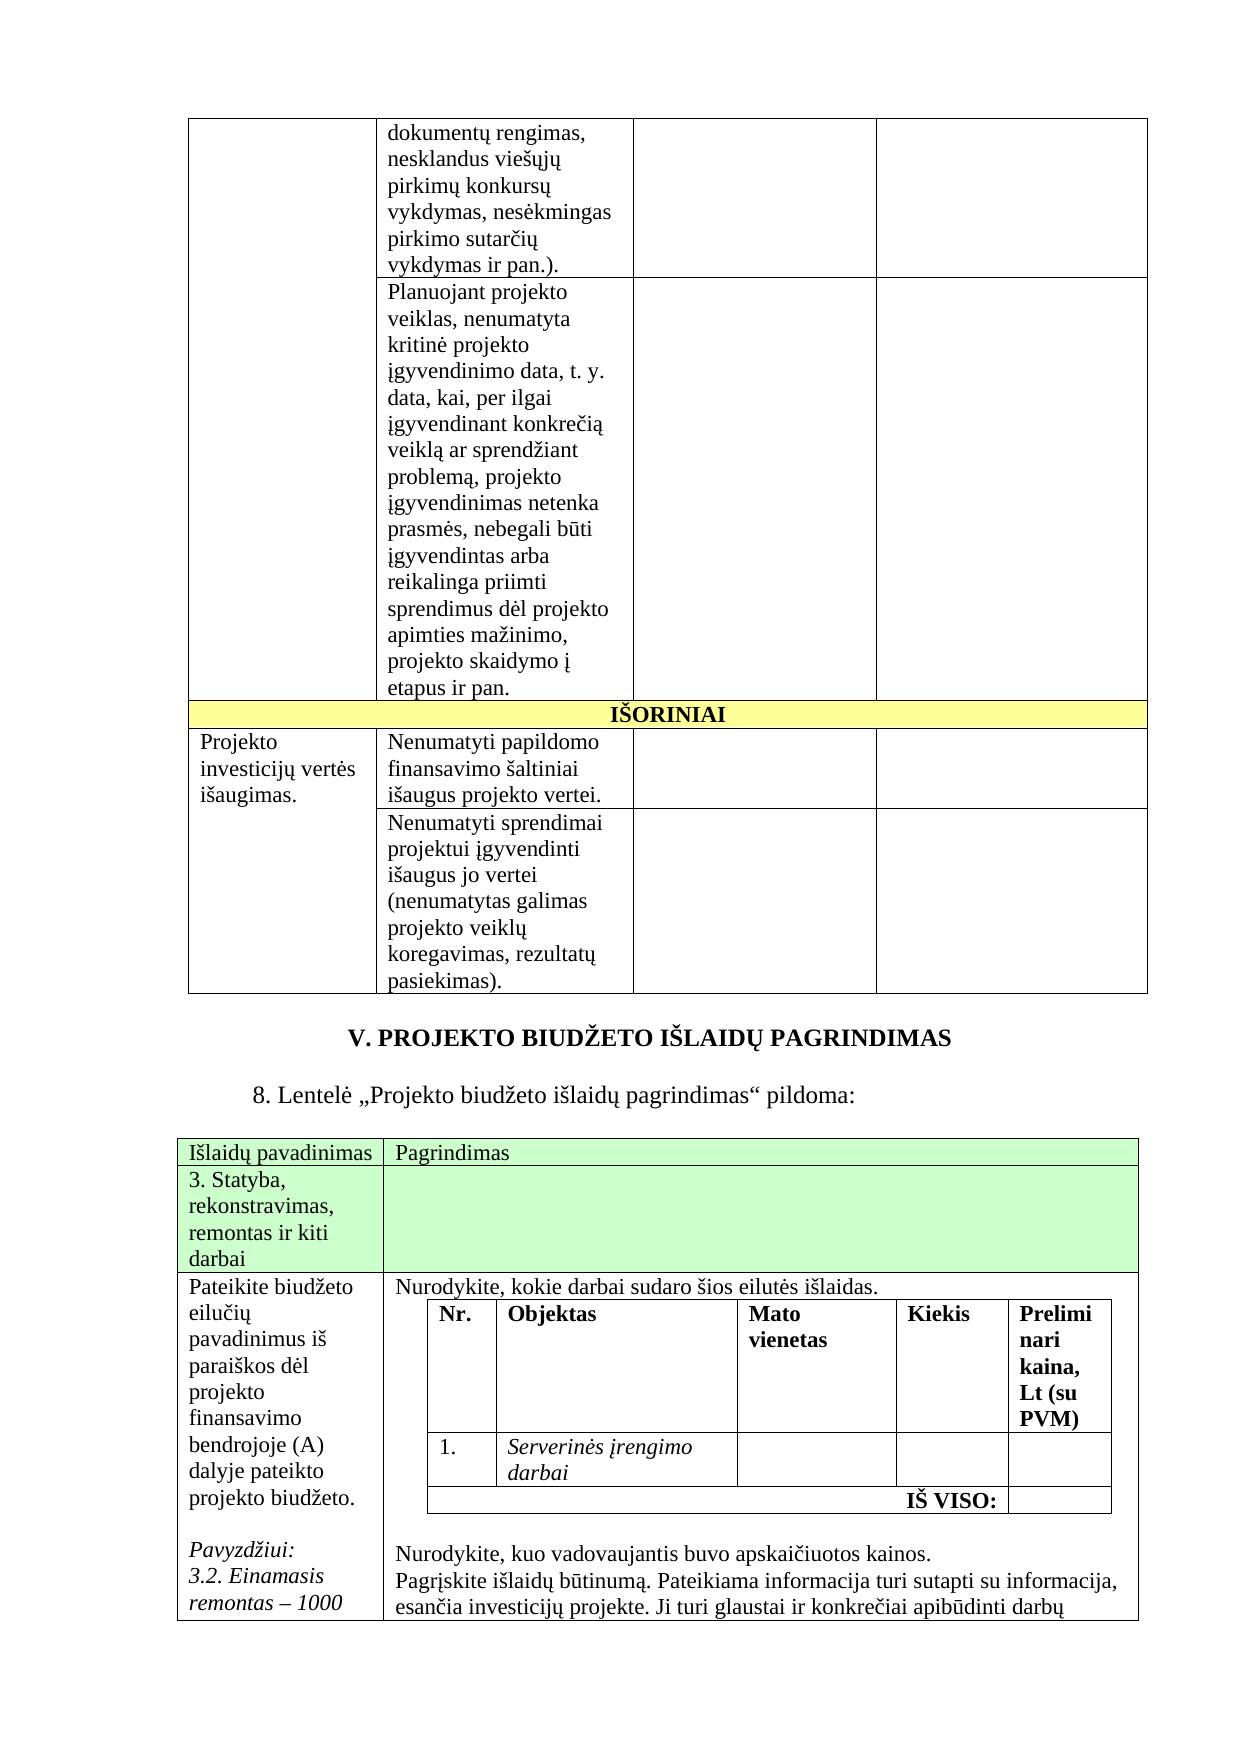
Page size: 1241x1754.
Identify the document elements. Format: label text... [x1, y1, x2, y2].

table_cell Nurodykite, kokie darbai sudaro šios eilutės išlaidas. [384, 1273, 1138, 1299]
table_cell Kiekis [897, 1300, 1008, 1432]
table_cell [1112, 1299, 1138, 1432]
table_cell Nurodykite, kuo vadovaujantis buvo apskaičiuotos kainos. Pagrįskite išlaidų būtinumą. Pateikiama informacija turi sutapti su informacija, esančia investicijų projekte. Ji turi glaustai ir konkrečiai apibūdinti darbų [384, 1513, 1138, 1619]
table_cell [634, 119, 876, 277]
table_cell [384, 1432, 427, 1486]
table_cell [738, 1433, 896, 1486]
table_header Pagrindimas [384, 1139, 1138, 1165]
table_cell Projekto investicijų vertės išaugimas. [189, 729, 376, 993]
table_cell 3. Statyba, rekonstravimas, remontas ir kiti darbai [178, 1166, 383, 1272]
table_cell [384, 1166, 1138, 1272]
text 8. Lentelė „Projekto biudžeto išlaidų pagrindimas“ pildoma: [252, 1080, 1122, 1109]
table_cell [384, 1486, 427, 1513]
table_cell Nenumatyti sprendimai projektui įgyvendinti išaugus jo vertei (nenumatytas galimas projekto veiklų koregavimas, rezultatų pasiekimas). [377, 809, 633, 993]
table_cell Mato vienetas [738, 1300, 896, 1432]
table_cell [1009, 1433, 1111, 1486]
table_cell Nenumatyti papildomo finansavimo šaltiniai išaugus projekto vertei. [377, 729, 633, 807]
table_cell [897, 1433, 1008, 1486]
table_cell Serverinės įrengimo darbai [497, 1433, 737, 1486]
table_cell Planuojant projekto veiklas, nenumatyta kritinė projekto įgyvendinimo data, t. y. data, kai, per ilgai įgyvendinant konkrečią veiklą ar sprendžiant problemą, projekto įgyvendinimas netenka prasmės, nebegali būti įgyvendintas arba reikalinga priimti sprendimus dėl projekto apimties mažinimo, projekto skaidymo į etapus ir pan. [377, 278, 633, 700]
table_cell Preliminari kaina, Lt (su PVM) [1009, 1300, 1111, 1432]
table_cell [877, 809, 1147, 993]
table_cell [384, 1299, 427, 1432]
table_cell [1112, 1486, 1138, 1513]
text V. PROJEKTO BIUDŽETO IŠLAIDŲ PAGRINDIMAS [177, 1023, 1122, 1052]
table_header Išlaidų pavadinimas [178, 1139, 383, 1165]
table_cell IŠORINIAI [189, 701, 1147, 727]
table_cell [634, 809, 876, 993]
table_cell [189, 119, 376, 700]
table_cell [877, 729, 1147, 807]
table_cell Pateikite biudžeto eilučių pavadinimus iš paraiškos dėl projekto finansavimo bendrojoje (A) dalyje pateikto projekto biudžeto. Pavyzdžiui: 3.2. Einamasis remontas – 1000 [178, 1273, 383, 1619]
table_cell dokumentų rengimas, nesklandus viešųjų pirkimų konkursų vykdymas, nesėkmingas pirkimo sutarčių vykdymas ir pan.). [377, 119, 633, 277]
table_cell Nr. [428, 1300, 496, 1432]
table_cell [428, 1487, 496, 1513]
table_cell 1. [428, 1433, 496, 1486]
table_cell [1112, 1432, 1138, 1486]
table_cell [877, 278, 1147, 700]
table_cell [496, 1487, 737, 1513]
table_cell Objektas [497, 1300, 737, 1432]
table_cell [634, 729, 876, 807]
table_cell [1009, 1487, 1111, 1513]
table_cell IŠ VISO: [737, 1487, 1008, 1513]
table_cell [877, 119, 1147, 277]
table_cell [634, 278, 876, 700]
